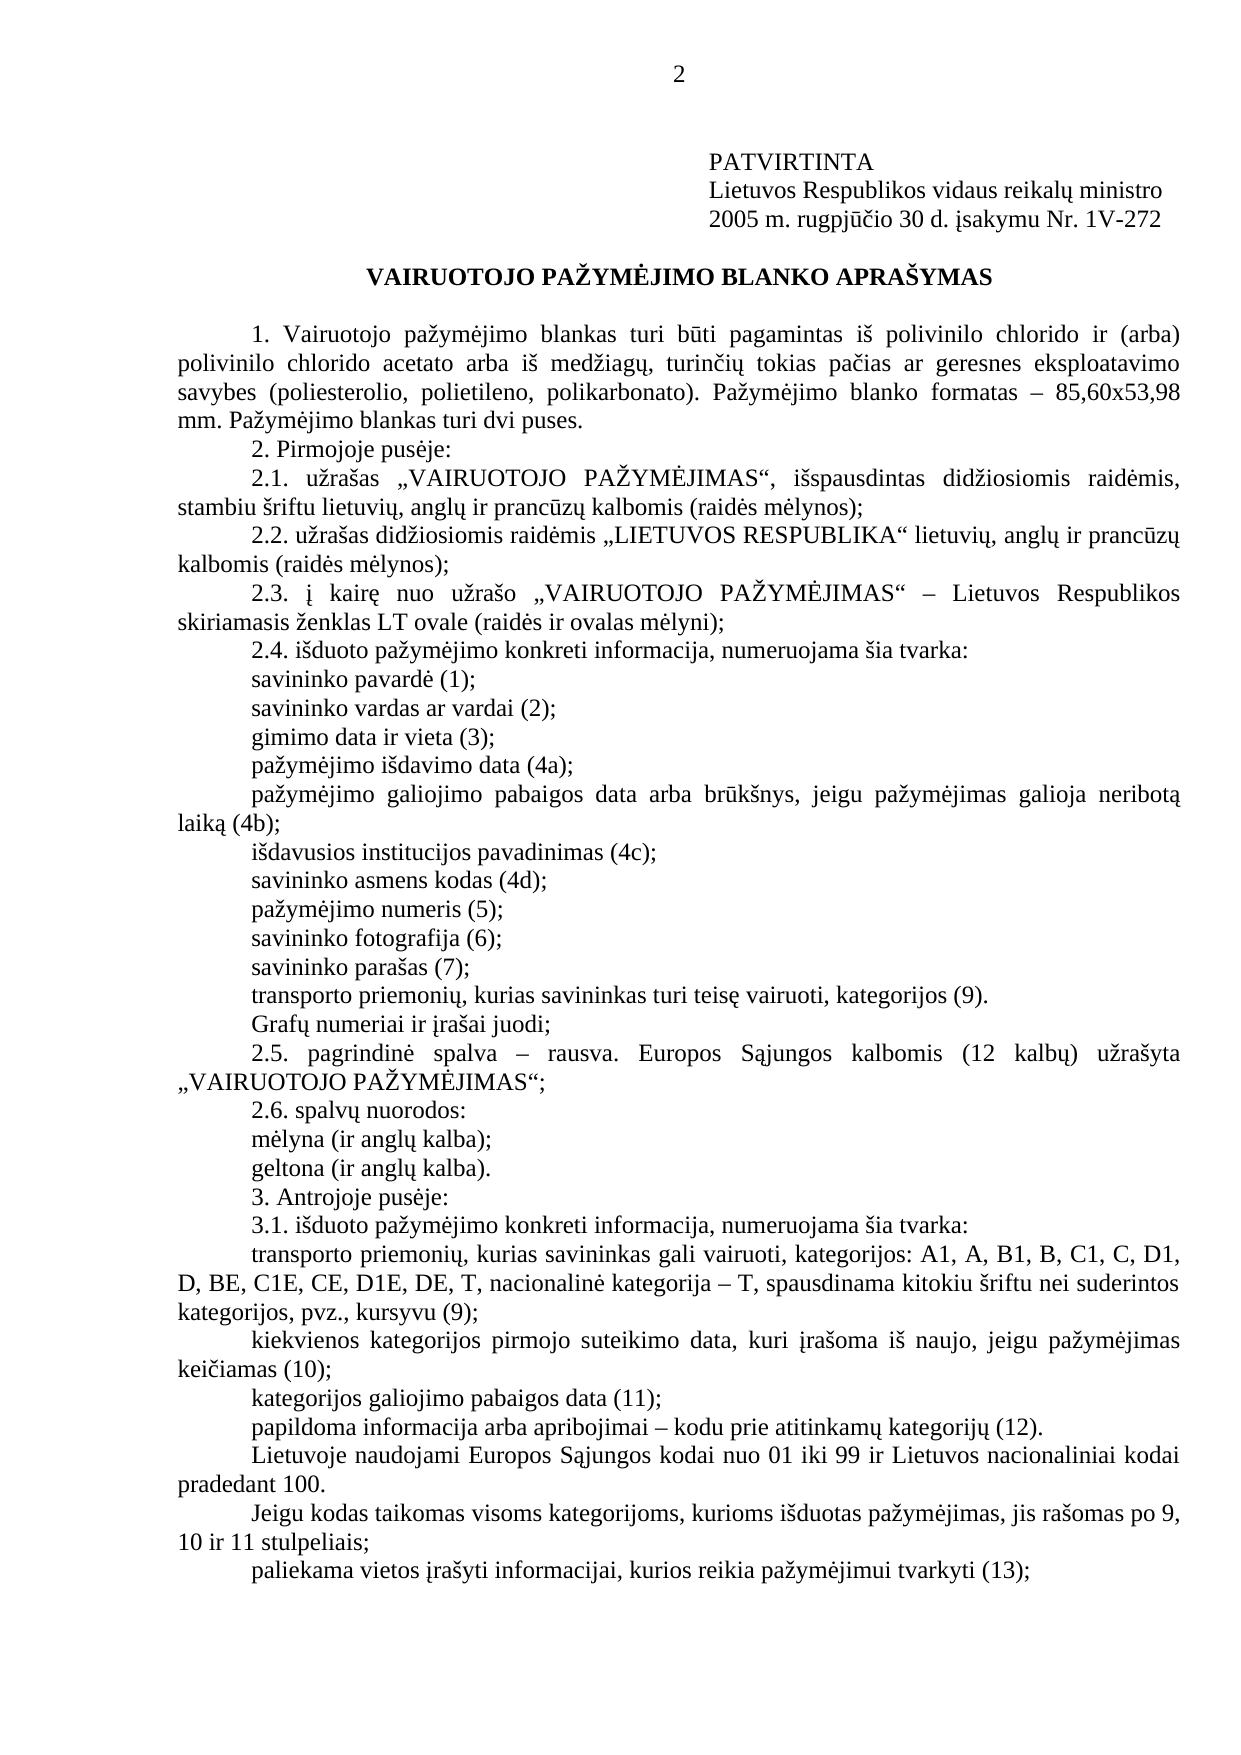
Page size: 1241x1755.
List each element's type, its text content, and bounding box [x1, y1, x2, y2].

text transporto priemonių, kurias savininkas gali vairuoti, kategorijos: A1, A, B1, B, C1, C, D1, D, BE, C1E, CE, D1E, DE, T, nacionalinė kategorija – T, spausdinama kitokiu šriftu nei suderintos kategorijos, pvz., kursyvu (9); [177, 1239, 1181, 1326]
text savininko parašas (7); [177, 952, 1181, 981]
text pažymėjimo išdavimo data (4a); [177, 751, 1181, 779]
text kategorijos galiojimo pabaigos data (11); [177, 1383, 1181, 1412]
text savininko vardas ar vardai (2); [177, 693, 1181, 722]
text 2.6. spalvų nuorodos: [177, 1096, 1181, 1124]
text 2.1. užrašas „VAIRUOTOJO PAŽYMĖJIMAS“, išspausdintas didžiosiomis raidėmis, stambiu šriftu lietuvių, anglų ir prancūzų kalbomis (raidės mėlynos); [177, 463, 1181, 521]
text papildoma informacija arba apribojimai – kodu prie atitinkamų kategorijų (12). [177, 1412, 1181, 1441]
text išdavusios institucijos pavadinimas (4c); [177, 837, 1181, 866]
text VAIRUOTOJO PAŽYMĖJIMO BLANKO APRAŠYMAS [177, 262, 1181, 291]
text mėlyna (ir anglų kalba); [177, 1124, 1181, 1153]
text 1. Vairuotojo pažymėjimo blankas turi būti pagamintas iš polivinilo chlorido ir (arba) polivinilo chlorido acetato arba iš medžiagų, turinčių tokias pačias ar geresnes eksploatavimo savybes (poliesterolio, polietileno, polikarbonato). Pažymėjimo blanko formatas – 85,60x53,98 mm. Pažymėjimo blankas turi dvi puses. [177, 319, 1181, 434]
text geltona (ir anglų kalba). [177, 1153, 1181, 1182]
text pažymėjimo numeris (5); [177, 894, 1181, 923]
text 3.1. išduoto pažymėjimo konkreti informacija, numeruojama šia tvarka: [177, 1211, 1181, 1239]
text Lietuvoje naudojami Europos Sąjungos kodai nuo 01 iki 99 ir Lietuvos nacionaliniai kodai pradedant 100. [177, 1441, 1181, 1498]
text 2. Pirmojoje pusėje: [177, 434, 1181, 463]
text 2005 m. rugpjūčio 30 d. įsakymu Nr. 1V-272 [177, 204, 1181, 233]
text 3. Antrojoje pusėje: [177, 1182, 1181, 1211]
text Lietuvos Respublikos vidaus reikalų ministro [177, 176, 1181, 204]
text savininko asmens kodas (4d); [177, 866, 1181, 894]
text 2.4. išduoto pažymėjimo konkreti informacija, numeruojama šia tvarka: [177, 636, 1181, 664]
text transporto priemonių, kurias savininkas turi teisę vairuoti, kategorijos (9). [177, 981, 1181, 1009]
text Grafų numeriai ir įrašai juodi; [177, 1009, 1181, 1038]
text savininko fotografija (6); [177, 923, 1181, 952]
text Jeigu kodas taikomas visoms kategorijoms, kurioms išduotas pažymėjimas, jis rašomas po 9, 10 ir 11 stulpeliais; [177, 1498, 1181, 1556]
text PATVIRTINTA [177, 147, 1181, 176]
text gimimo data ir vieta (3); [177, 722, 1181, 751]
text savininko pavardė (1); [177, 664, 1181, 693]
text 2.5. pagrindinė spalva – rausva. Europos Sąjungos kalbomis (12 kalbų) užrašyta „VAIRUOTOJO PAŽYMĖJIMAS“; [177, 1038, 1181, 1096]
text 2.2. užrašas didžiosiomis raidėmis „LIETUVOS RESPUBLIKA“ lietuvių, anglų ir prancūzų kalbomis (raidės mėlynos); [177, 521, 1181, 578]
text 2.3. į kairę nuo užrašo „VAIRUOTOJO PAŽYMĖJIMAS“ – Lietuvos Respublikos skiriamasis ženklas LT ovale (raidės ir ovalas mėlyni); [177, 578, 1181, 636]
text paliekama vietos įrašyti informacijai, kurios reikia pažymėjimui tvarkyti (13); [177, 1556, 1181, 1584]
text pažymėjimo galiojimo pabaigos data arba brūkšnys, jeigu pažymėjimas galioja neribotą laiką (4b); [177, 779, 1181, 837]
text kiekvienos kategorijos pirmojo suteikimo data, kuri įrašoma iš naujo, jeigu pažymėjimas keičiamas (10); [177, 1326, 1181, 1383]
